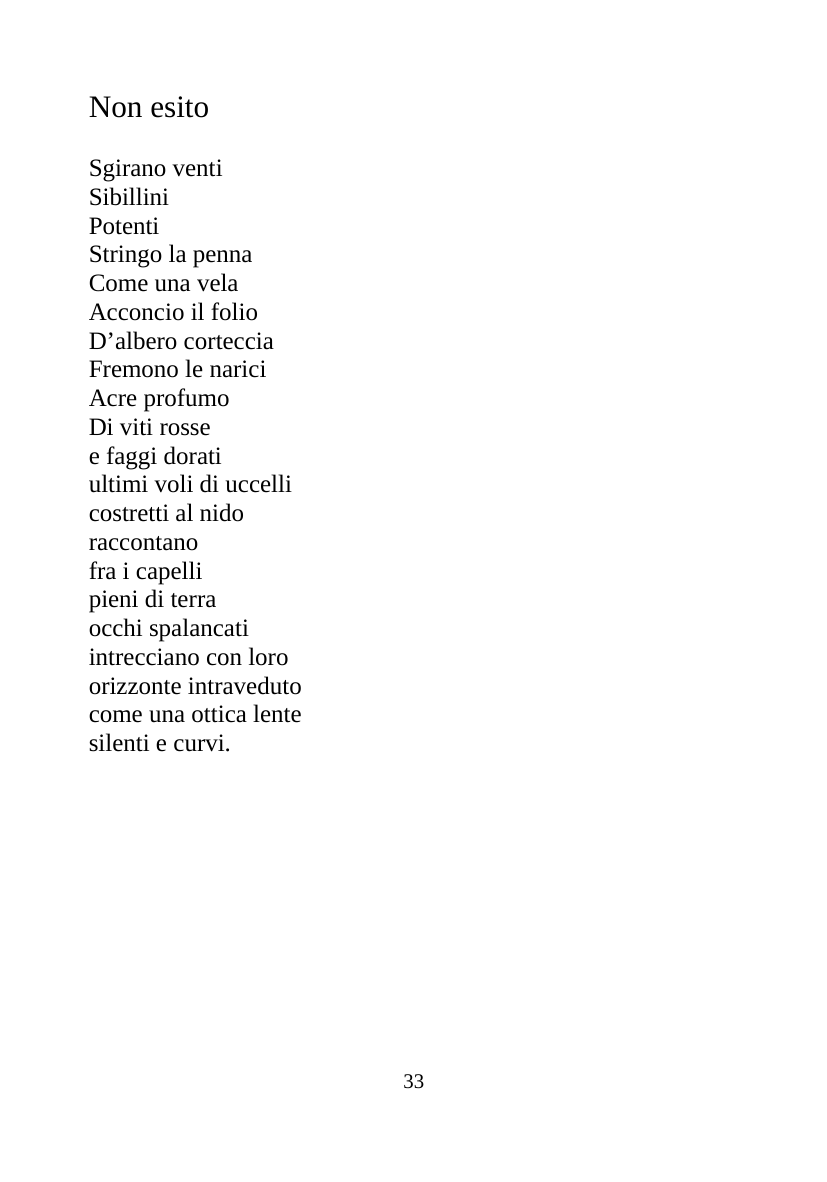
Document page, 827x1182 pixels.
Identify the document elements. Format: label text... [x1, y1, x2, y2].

text Di viti rosse [88, 412, 738, 441]
text ultimi voli di uccelli [88, 469, 738, 498]
text raccontano [88, 527, 738, 556]
text D’albero corteccia [88, 326, 738, 354]
text fra i capelli [88, 556, 738, 584]
text occhi spalancati [88, 613, 738, 642]
text silenti e curvi. [88, 728, 738, 757]
text costretti al nido [88, 498, 738, 527]
text Acconcio il folio [88, 297, 738, 326]
text Come una vela [88, 268, 738, 297]
text orizzonte intraveduto [88, 671, 738, 699]
text Fremono le narici [88, 354, 738, 383]
text Acre profumo [88, 383, 738, 412]
text come una ottica lente [88, 699, 738, 728]
text Sgirano venti [88, 153, 738, 182]
text Stringo la penna [88, 239, 738, 268]
text pieni di terra [88, 584, 738, 613]
text Non esito [88, 88, 738, 124]
text Sibillini [88, 182, 738, 211]
text e faggi dorati [88, 441, 738, 469]
text Potenti [88, 211, 738, 239]
text intrecciano con loro [88, 642, 738, 671]
